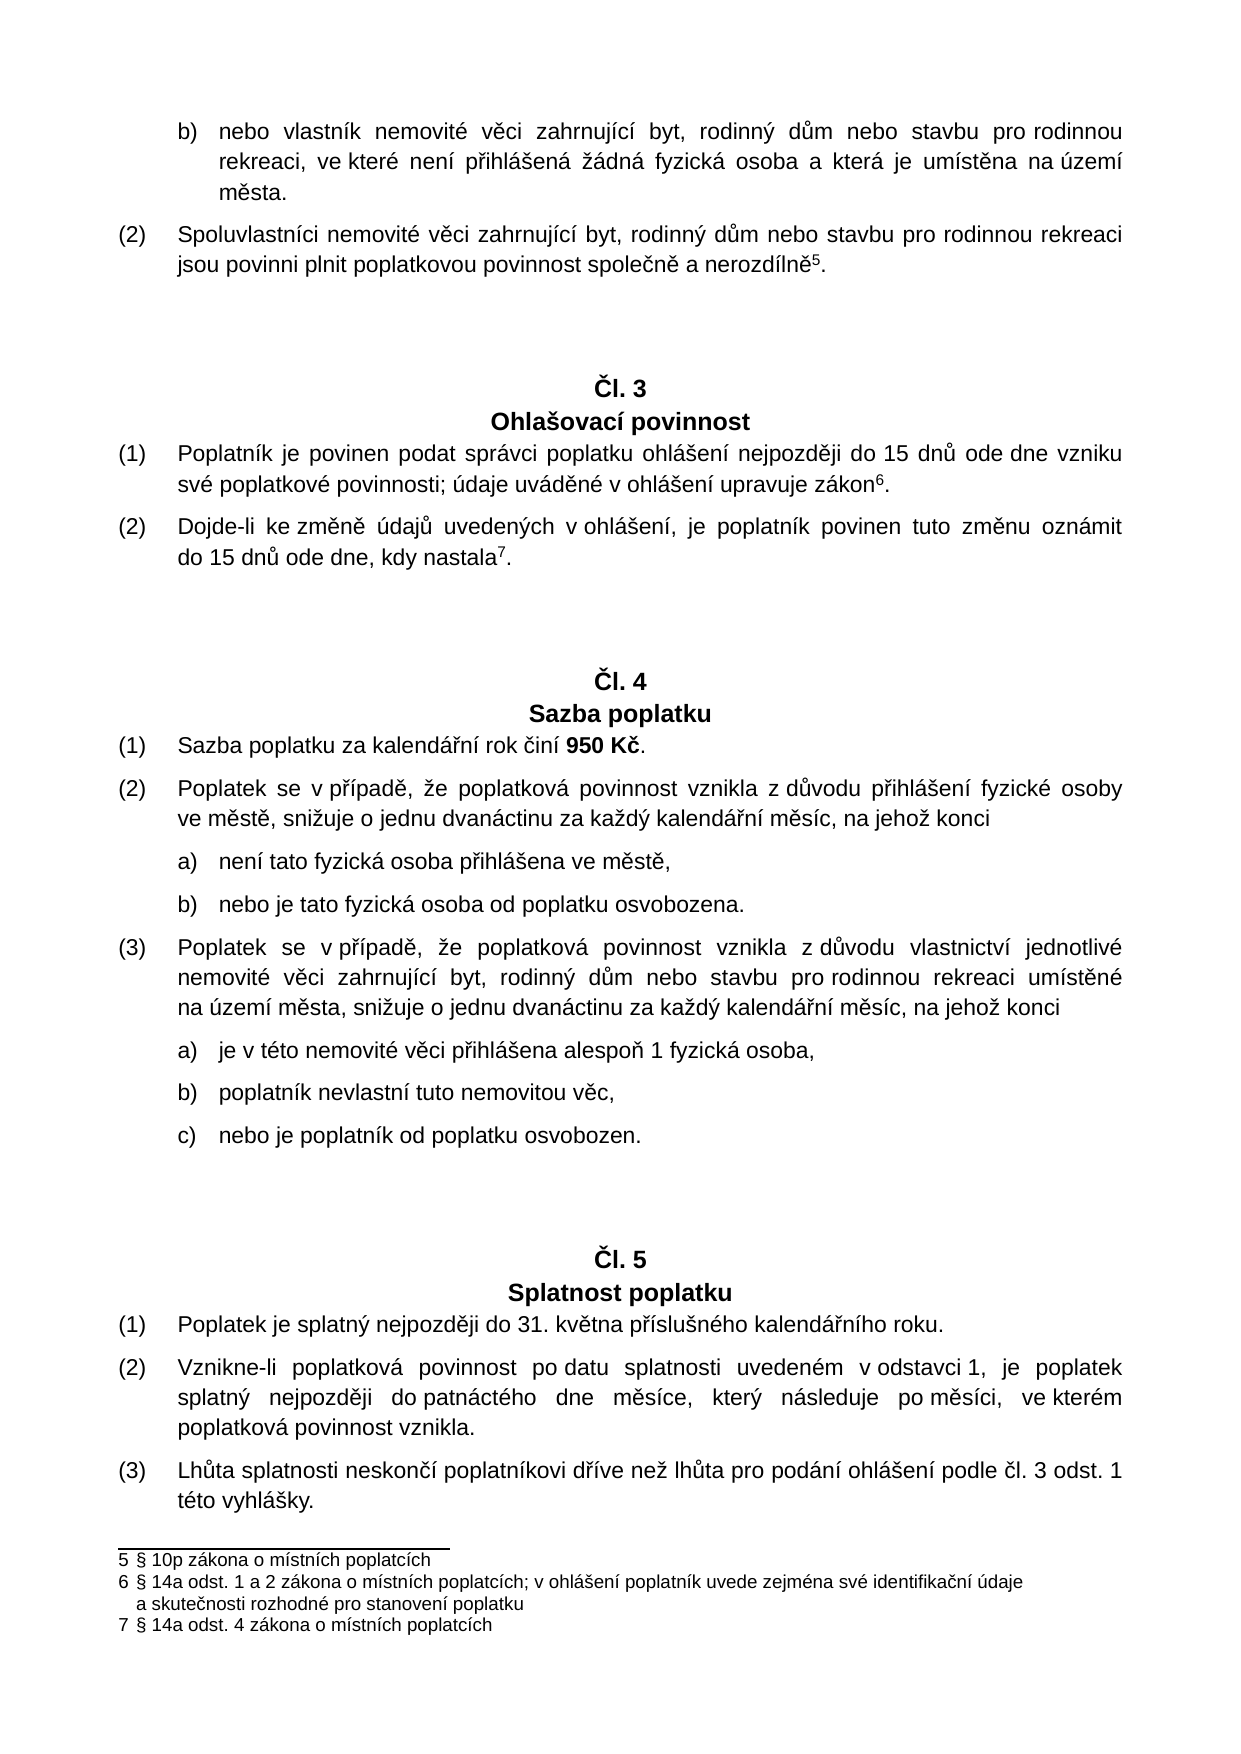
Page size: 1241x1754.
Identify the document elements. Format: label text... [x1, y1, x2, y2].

list Poplatník je povinen podat správci poplatku ohlášení nejpozději do 15 dnů ode dne vzniku své poplatkové povinnosti; údaje uváděné v ohlášení upravuje zákon. [118, 440, 1122, 497]
list nebo vlastník nemovité věci zahrnující byt, rodinný dům nebo stavbu pro rodinnou rekreaci, ve které není přihlášená žádná fyzická osoba a která je umístěna na území města. [177, 118, 1122, 205]
list Spoluvlastníci nemovité věci zahrnující byt, rodinný dům nebo stavbu pro rodinnou rekreaci jsou povinni plnit poplatkovou povinnost společně a nerozdílně. [118, 221, 1122, 278]
list Lhůta splatnosti neskončí poplatníkovi dříve než lhůta pro podání ohlášení podle čl. 3 odst. 1 této vyhlášky. [118, 1457, 1122, 1513]
list Dojde-li ke změně údajů uvedených v ohlášení, je poplatník povinen tuto změnu oznámit do 15 dnů ode dne, kdy nastala. [118, 513, 1122, 570]
list Vznikne-li poplatková povinnost po datu splatnosti uvedeném v odstavci 1, je poplatek splatný nejpozději do patnáctého dne měsíce, který následuje po měsíci, ve kterém poplatková povinnost vznikla. [118, 1354, 1122, 1441]
subtitle Čl. 3 Ohlašovací povinnost [118, 374, 1122, 436]
list Sazba poplatku za kalendářní rok činí 950 Kč. [118, 732, 1122, 759]
subtitle Čl. 4 Sazba poplatku [118, 666, 1122, 728]
list § 14a odst. 4 zákona o místních poplatcích [118, 1614, 1122, 1635]
list není tato fyzická osoba přihlášena ve městě, [177, 848, 1122, 874]
list poplatník nevlastní tuto nemovitou věc, [177, 1079, 1122, 1106]
list § 10p zákona o místních poplatcích [118, 1549, 1122, 1571]
list je v této nemovité věci přihlášena alespoň 1 fyzická osoba, [177, 1037, 1122, 1063]
list Poplatek se v případě, že poplatková povinnost vznikla z důvodu přihlášení fyzické osoby ve městě, snižuje o jednu dvanáctinu za každý kalendářní měsíc, na jehož konci [118, 775, 1122, 832]
subtitle Čl. 5 Splatnost poplatku [118, 1245, 1122, 1307]
list Poplatek se v případě, že poplatková povinnost vznikla z důvodu vlastnictví jednotlivé nemovité věci zahrnující byt, rodinný dům nebo stavbu pro rodinnou rekreaci umístěné na území města, snižuje o jednu dvanáctinu za každý kalendářní měsíc, na jehož konci [118, 933, 1122, 1020]
list nebo je poplatník od poplatku osvobozen. [177, 1122, 1122, 1148]
list § 14a odst. 1 a 2 zákona o místních poplatcích; v ohlášení poplatník uvede zejména své identifikační údaje a skutečnosti rozhodné pro stanovení poplatku [118, 1571, 1122, 1614]
list Poplatek je splatný nejpozději do 31. května příslušného kalendářního roku. [118, 1311, 1122, 1337]
list nebo je tato fyzická osoba od poplatku osvobozena. [177, 891, 1122, 917]
